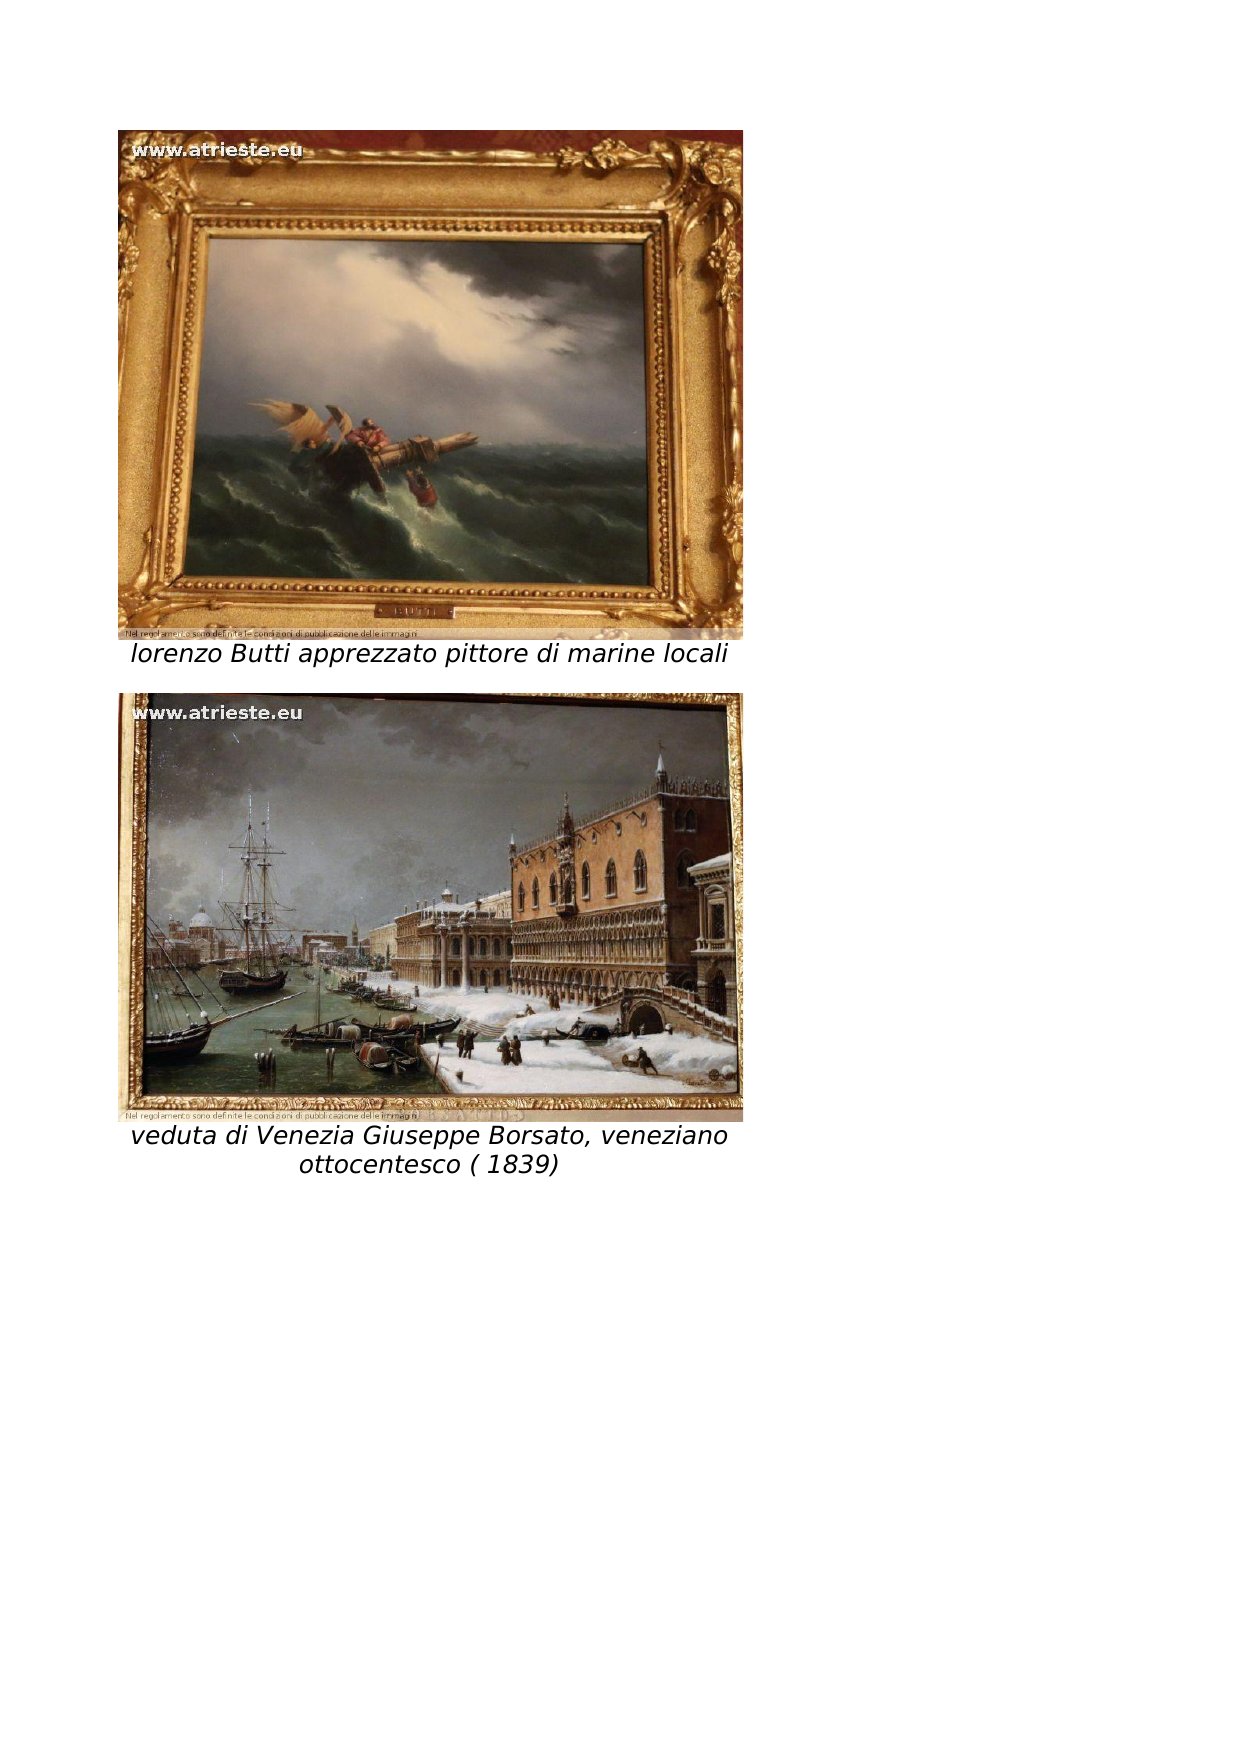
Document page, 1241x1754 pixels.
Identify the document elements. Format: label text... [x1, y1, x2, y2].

picture [118, 130, 744, 640]
text veduta di Venezia Giuseppe Borsato, veneziano ottocentesco ( 1839) [118, 1122, 743, 1180]
picture [118, 693, 744, 1122]
text lorenzo Butti apprezzato pittore di marine locali [118, 640, 743, 668]
